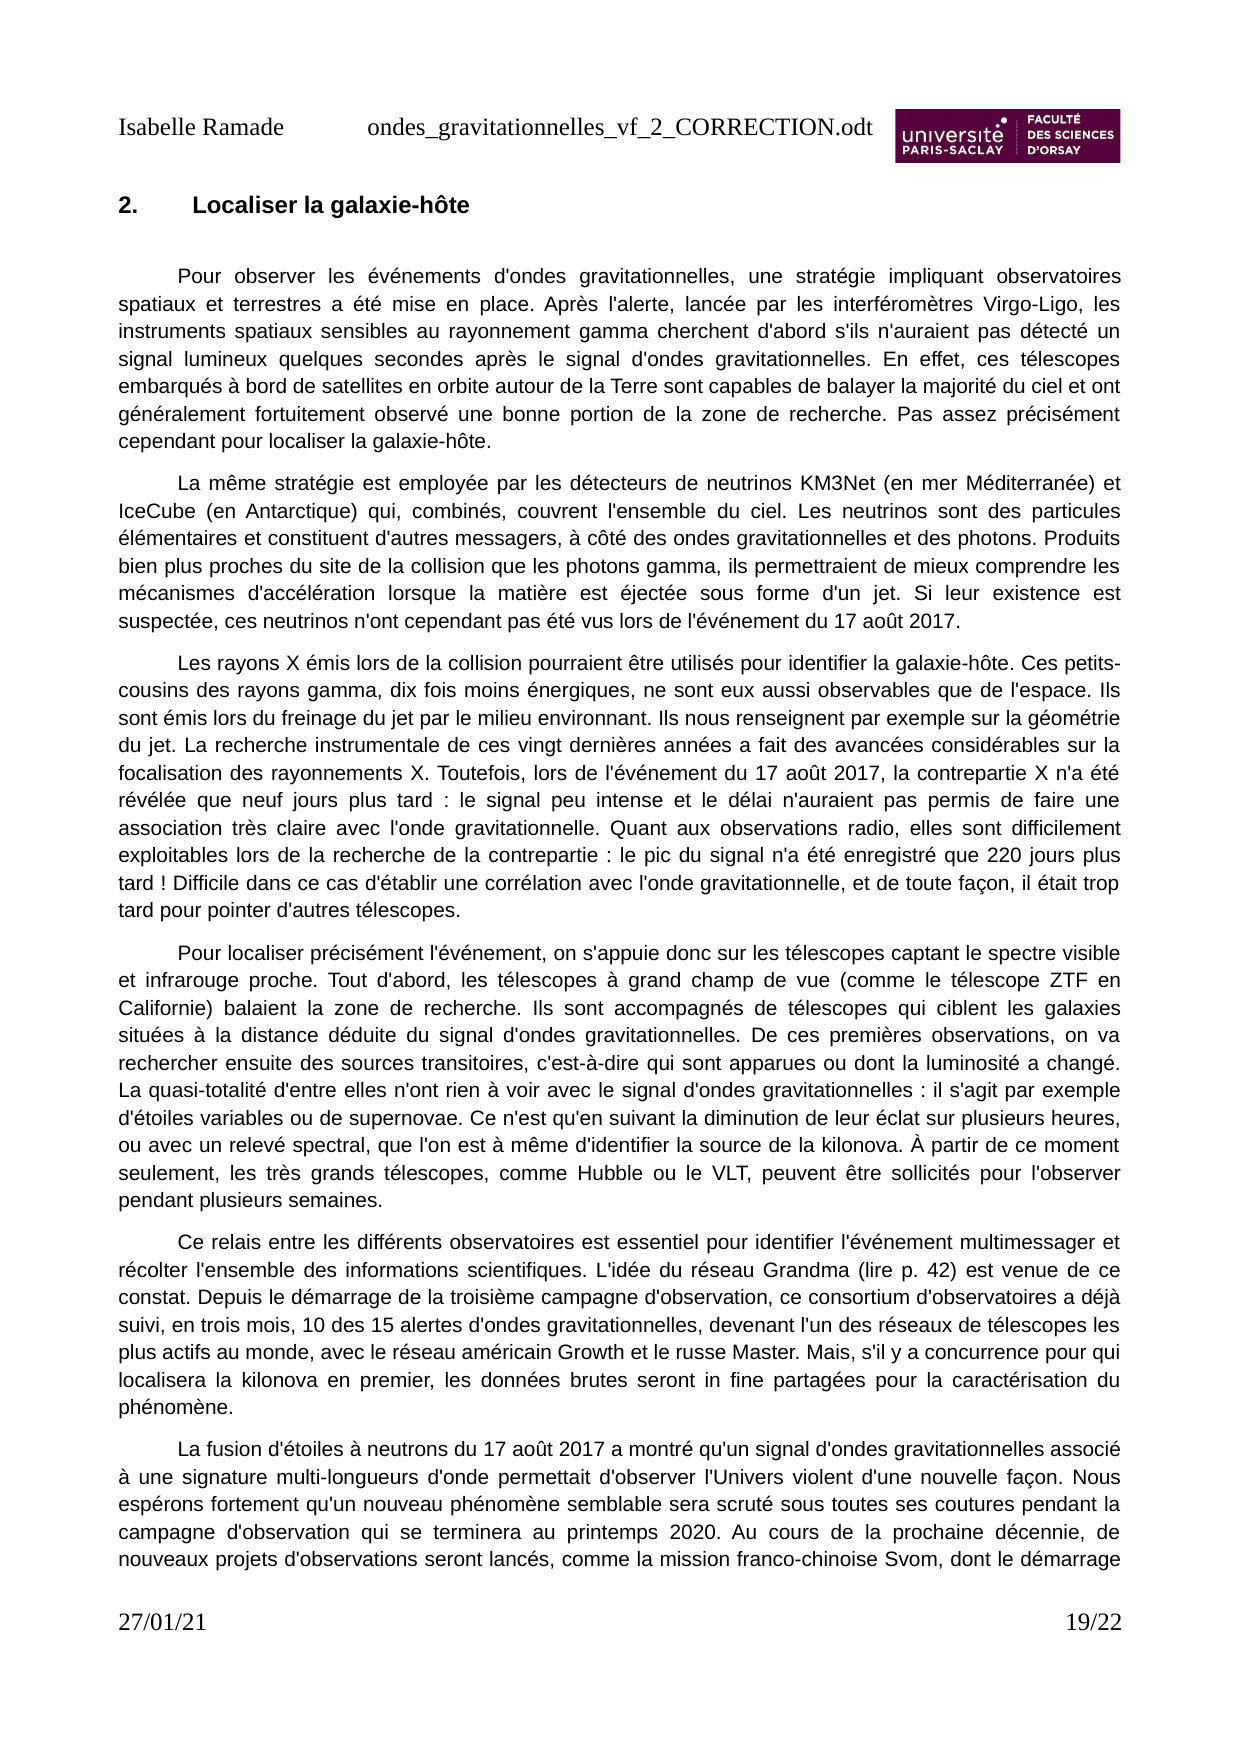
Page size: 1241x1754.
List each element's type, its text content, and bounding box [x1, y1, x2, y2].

text Pour localiser précisément l'événement, on s'appuie donc sur les télescopes captant le spectre visible et infrarouge proche. Tout d'abord, les télescopes à grand champ de vue (comme le télescope ZTF en Californie) balaient la zone de recherche. Ils sont accompagnés de télescopes qui ciblent les galaxies situées à la distance déduite du signal d'ondes gravitationnelles. De ces premières observations, on va rechercher ensuite des sources transitoires, c'est-à-dire qui sont apparues ou dont la luminosité a changé. La quasi-totalité d'entre elles n'ont rien à voir avec le signal d'ondes gravitationnelles : il s'agit par exemple d'étoiles variables ou de supernovae. Ce n'est qu'en suivant la diminution de leur éclat sur plusieurs heures, ou avec un relevé spectral, que l'on est à même d'identifier la source de la kilonova. À partir de ce moment seulement, les très grands télescopes, comme Hubble ou le VLT, peuvent être sollicités pour l'observer pendant plusieurs semaines. [118, 940, 1122, 1212]
text Les rayons X émis lors de la collision pourraient être utilisés pour identifier la galaxie-hôte. Ces petits-cousins des rayons gamma, dix fois moins énergiques, ne sont eux aussi observables que de l'espace. Ils sont émis lors du freinage du jet par le milieu environnant. Ils nous renseignent par exemple sur la géométrie du jet. La recherche instrumentale de ces vingt dernières années a fait des avancées considérables sur la focalisation des rayonnements X. Toutefois, lors de l'événement du 17 août 2017, la contrepartie X n'a été révélée que neuf jours plus tard : le signal peu intense et le délai n'auraient pas permis de faire une association très claire avec l'onde gravitationnelle. Quant aux observations radio, elles sont difficilement exploitables lors de la recherche de la contrepartie : le pic du signal n'a été enregistré que 220 jours plus tard ! Difficile dans ce cas d'établir une corrélation avec l'onde gravitationnelle, et de toute façon, il était trop tard pour pointer d'autres télescopes. [118, 651, 1122, 922]
text La fusion d'étoiles à neutrons du 17 août 2017 a montré qu'un signal d'ondes gravitationnelles associé à une signature multi-longueurs d'onde permettait d'observer l'Univers violent d'une nouvelle façon. Nous espérons fortement qu'un nouveau phénomène semblable sera scruté sous toutes ses coutures pendant la campagne d'observation qui se terminera au printemps 2020. Au cours de la prochaine décennie, de nouveaux projets d'observations seront lancés, comme la mission franco-chinoise Svom, dont le démarrage [118, 1437, 1122, 1571]
text Pour observer les événements d'ondes gravitationnelles, une stratégie impliquant observatoires spatiaux et terrestres a été mise en place. Après l'alerte, lancée par les interféromètres Virgo-Ligo, les instruments spatiaux sensibles au rayonnement gamma cherchent d'abord s'ils n'auraient pas détecté un signal lumineux quelques secondes après le signal d'ondes gravitationnelles. En effet, ces télescopes embarqués à bord de satellites en orbite autour de la Terre sont capables de balayer la majorité du ciel et ont généralement fortuitement observé une bonne portion de la zone de recherche. Pas assez précisément cependant pour localiser la galaxie-hôte. [118, 264, 1122, 453]
subtitle Localiser la galaxie-hôte [118, 191, 1122, 219]
picture [895, 109, 1121, 163]
text La même stratégie est employée par les détecteurs de neutrinos KM3Net (en mer Méditerranée) et IceCube (en Antarctique) qui, combinés, couvrent l'ensemble du ciel. Les neutrinos sont des particules élémentaires et constituent d'autres messagers, à côté des ondes gravitationnelles et des photons. Produits bien plus proches du site de la collision que les photons gamma, ils permettraient de mieux comprendre les mécanismes d'accélération lorsque la matière est éjectée sous forme d'un jet. Si leur existence est suspectée, ces neutrinos n'ont cependant pas été vus lors de l'événement du 17 août 2017. [118, 471, 1122, 633]
text Ce relais entre les différents observatoires est essentiel pour identifier l'événement multimessager et récolter l'ensemble des informations scientifiques. L'idée du réseau Grandma (lire p. 42) est venue de ce constat. Depuis le démarrage de la troisième campagne d'observation, ce consortium d'observatoires a déjà suivi, en trois mois, 10 des 15 alertes d'ondes gravitationnelles, devenant l'un des réseaux de télescopes les plus actifs au monde, avec le réseau américain Growth et le russe Master. Mais, s'il y a concurrence pour qui localisera la kilonova en premier, les données brutes seront in fine partagées pour la caractérisation du phénomène. [118, 1230, 1122, 1419]
